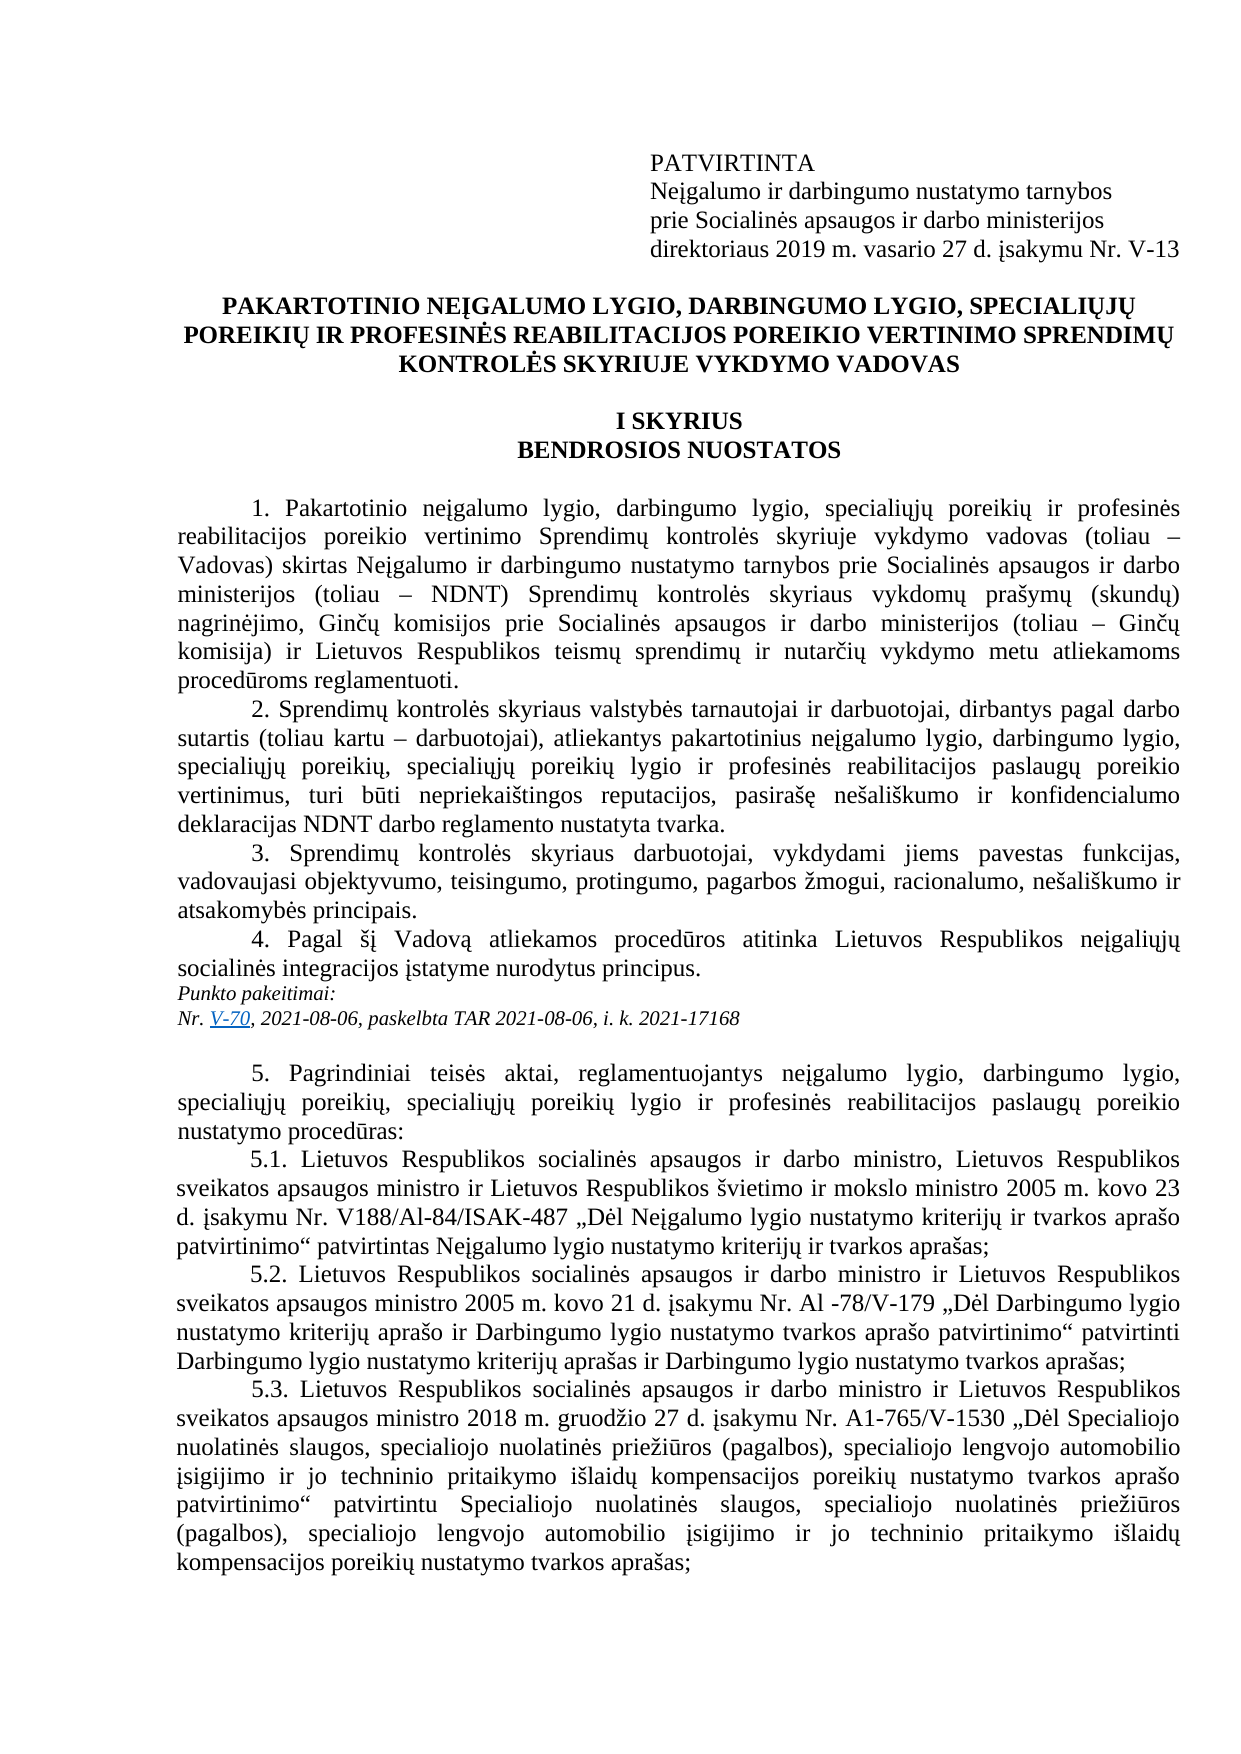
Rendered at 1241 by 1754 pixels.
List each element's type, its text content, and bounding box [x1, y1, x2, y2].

text 5. Pagrindiniai teisės aktai, reglamentuojantys neįgalumo lygio, darbingumo lygio, specialiųjų poreikių, specialiųjų poreikių lygio ir profesinės reabilitacijos paslaugų poreikio nustatymo procedūras: [177, 1058, 1181, 1144]
text direktoriaus 2019 m. vasario 27 d. įsakymu Nr. V-13 [177, 234, 1181, 263]
text 5.3. Lietuvos Respublikos socialinės apsaugos ir darbo ministro ir Lietuvos Respublikos sveikatos apsaugos ministro 2018 m. gruodžio 27 d. įsakymu Nr. A1-765/V-1530 „Dėl Specialiojo nuolatinės slaugos, specialiojo nuolatinės priežiūros (pagalbos), specialiojo lengvojo automobilio įsigijimo ir jo techninio pritaikymo išlaidų kompensacijos poreikių nustatymo tvarkos aprašo patvirtinimo“ patvirtintu Specialiojo nuolatinės slaugos, specialiojo nuolatinės priežiūros (pagalbos), specialiojo lengvojo automobilio įsigijimo ir jo techninio pritaikymo išlaidų kompensacijos poreikių nustatymo tvarkos aprašas; [176, 1374, 1181, 1576]
text PAKARTOTINIO NEĮGALUMO LYGIO, DARBINGUMO LYGIO, SPECIALIŲJŲ POREIKIŲ IR PROFESINĖS REABILITACIJOS POREIKIO VERTINIMO SPRENDIMŲ KONTROLĖS SKYRIUJE VYKDYMO VADOVAS [177, 291, 1181, 378]
text I SKYRIUS [177, 406, 1181, 435]
text Punkto pakeitimai: [177, 981, 1181, 1005]
text 3. Sprendimų kontrolės skyriaus darbuotojai, vykdydami jiems pavestas funkcijas, vadovaujasi objektyvumo, teisingumo, protingumo, pagarbos žmogui, racionalumo, nešališkumo ir atsakomybės principais. [177, 838, 1181, 924]
text 5.1. Lietuvos Respublikos socialinės apsaugos ir darbo ministro, Lietuvos Respublikos sveikatos apsaugos ministro ir Lietuvos Respublikos švietimo ir mokslo ministro 2005 m. kovo 23 d. įsakymu Nr. V188/Al-84/ISAK-487 „Dėl Neįgalumo lygio nustatymo kriterijų ir tvarkos aprašo patvirtinimo“ patvirtintas Neįgalumo lygio nustatymo kriterijų ir tvarkos aprašas; [176, 1144, 1181, 1259]
text 2. Sprendimų kontrolės skyriaus valstybės tarnautojai ir darbuotojai, dirbantys pagal darbo sutartis (toliau kartu – darbuotojai), atliekantys pakartotinius neįgalumo lygio, darbingumo lygio, specialiųjų poreikių, specialiųjų poreikių lygio ir profesinės reabilitacijos paslaugų poreikio vertinimus, turi būti nepriekaištingos reputacijos, pasirašę nešališkumo ir konfidencialumo deklaracijas NDNT darbo reglamento nustatyta tvarka. [177, 694, 1181, 838]
text Nr. V-70, 2021-08-06, paskelbta TAR 2021-08-06, i. k. 2021-17168 [177, 1005, 1181, 1029]
text BENDROSIOS NUOSTATOS [177, 435, 1181, 464]
text PATVIRTINTA [177, 148, 1181, 176]
text 5.2. Lietuvos Respublikos socialinės apsaugos ir darbo ministro ir Lietuvos Respublikos sveikatos apsaugos ministro 2005 m. kovo 21 d. įsakymu Nr. Al -78/V-179 „Dėl Darbingumo lygio nustatymo kriterijų aprašo ir Darbingumo lygio nustatymo tvarkos aprašo patvirtinimo“ patvirtinti Darbingumo lygio nustatymo kriterijų aprašas ir Darbingumo lygio nustatymo tvarkos aprašas; [176, 1259, 1181, 1374]
text Neįgalumo ir darbingumo nustatymo tarnybos [177, 176, 1181, 205]
text 4. Pagal šį Vadovą atliekamos procedūros atitinka Lietuvos Respublikos neįgaliųjų socialinės integracijos įstatyme nurodytus principus. [177, 924, 1181, 981]
text 1. Pakartotinio neįgalumo lygio, darbingumo lygio, specialiųjų poreikių ir profesinės reabilitacijos poreikio vertinimo Sprendimų kontrolės skyriuje vykdymo vadovas (toliau – Vadovas) skirtas Neįgalumo ir darbingumo nustatymo tarnybos prie Socialinės apsaugos ir darbo ministerijos (toliau – NDNT) Sprendimų kontrolės skyriaus vykdomų prašymų (skundų) nagrinėjimo, Ginčų komisijos prie Socialinės apsaugos ir darbo ministerijos (toliau – Ginčų komisija) ir Lietuvos Respublikos teismų sprendimų ir nutarčių vykdymo metu atliekamoms procedūroms reglamentuoti. [177, 493, 1181, 694]
text prie Socialinės apsaugos ir darbo ministerijos [177, 205, 1181, 234]
